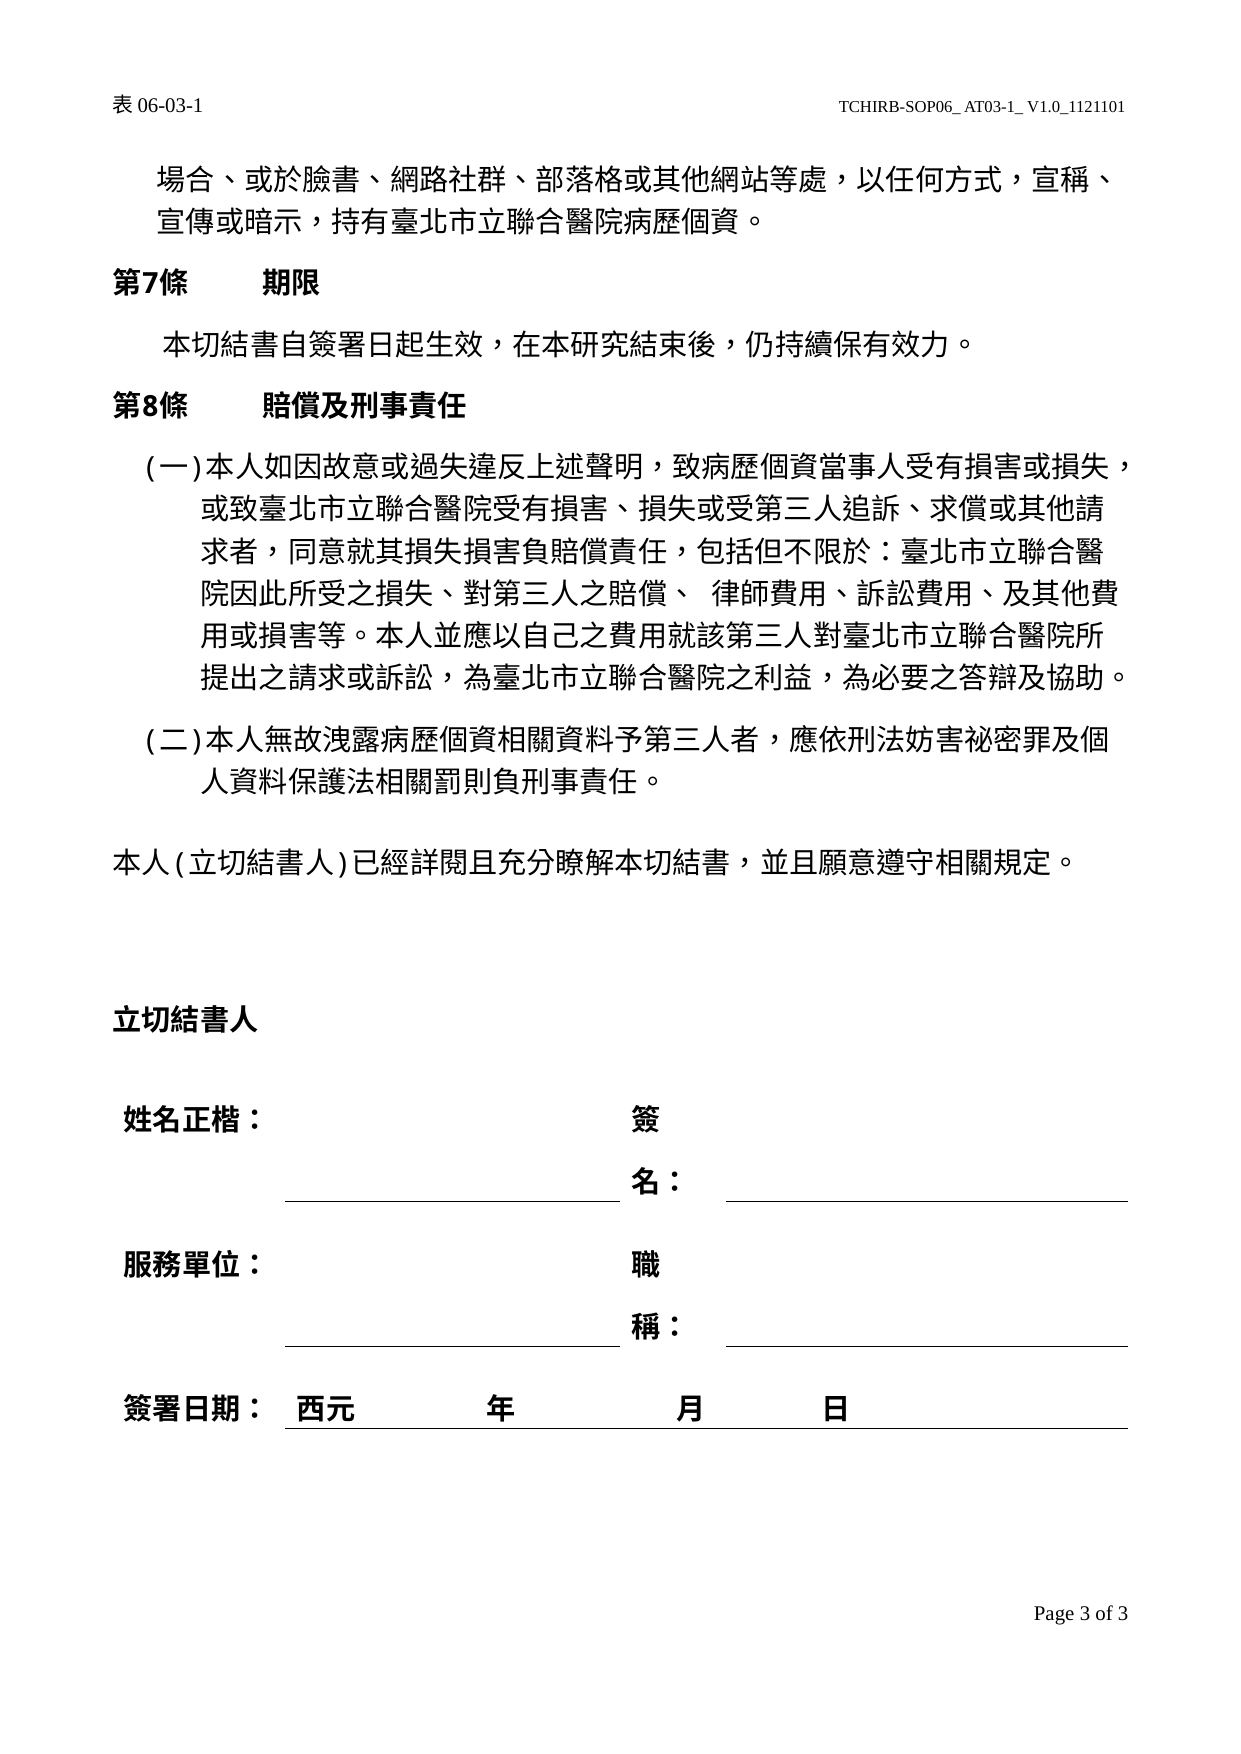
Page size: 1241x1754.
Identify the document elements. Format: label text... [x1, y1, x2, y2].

table_header 姓名正楷： [112, 1057, 285, 1201]
text 場合、或於臉書、網路社群、部落格或其他網站等處，以任何方式，宣稱、宣傳或暗示，持有臺北市立聯合醫院病歷個資。 [156, 157, 1128, 241]
text 立切結書人 [112, 976, 1128, 1038]
table_header 簽名： [620, 1057, 726, 1201]
list 賠償及刑事責任 [112, 382, 1128, 425]
table_cell [726, 1202, 1128, 1346]
text (一)本人如因故意或過失違反上述聲明，致病歷個資當事人受有損害或損失，或致臺北市立聯合醫院受有損害、損失或受第三人追訴、求償或其他請求者，同意就其損失損害負賠償責任，包括但不限於：臺北市立聯合醫院因此所受之損失、對第三人之賠償、 律師費用、訴訟費用、及其他費用或損害等。本人並應以自己之費用就該第三人對臺北市立聯合醫院所提出之請求或訴訟，為臺北市立聯合醫院之利益，為必要之答辯及協助。 [141, 443, 1128, 697]
table_cell 西元 年 月 日 [285, 1346, 1128, 1428]
table_cell [285, 1202, 620, 1346]
text 本人(立切結書人)已經詳閱且充分瞭解本切結書，並且願意遵守相關規定。 [112, 819, 1128, 882]
table_cell 服務單位： [112, 1201, 285, 1346]
text 本切結書自簽署日起生效，在本研究結束後，仍持續保有效力。 [112, 321, 1128, 363]
table_header [285, 1057, 620, 1201]
table_header [726, 1057, 1128, 1201]
table_cell 職稱： [620, 1201, 726, 1346]
text (二)本人無故洩露病歷個資相關資料予第三人者，應依刑法妨害祕密罪及個人資料保護法相關罰則負刑事責任。 [141, 716, 1128, 801]
table_cell 簽署日期： [112, 1346, 285, 1428]
list 期限 [112, 260, 1128, 302]
